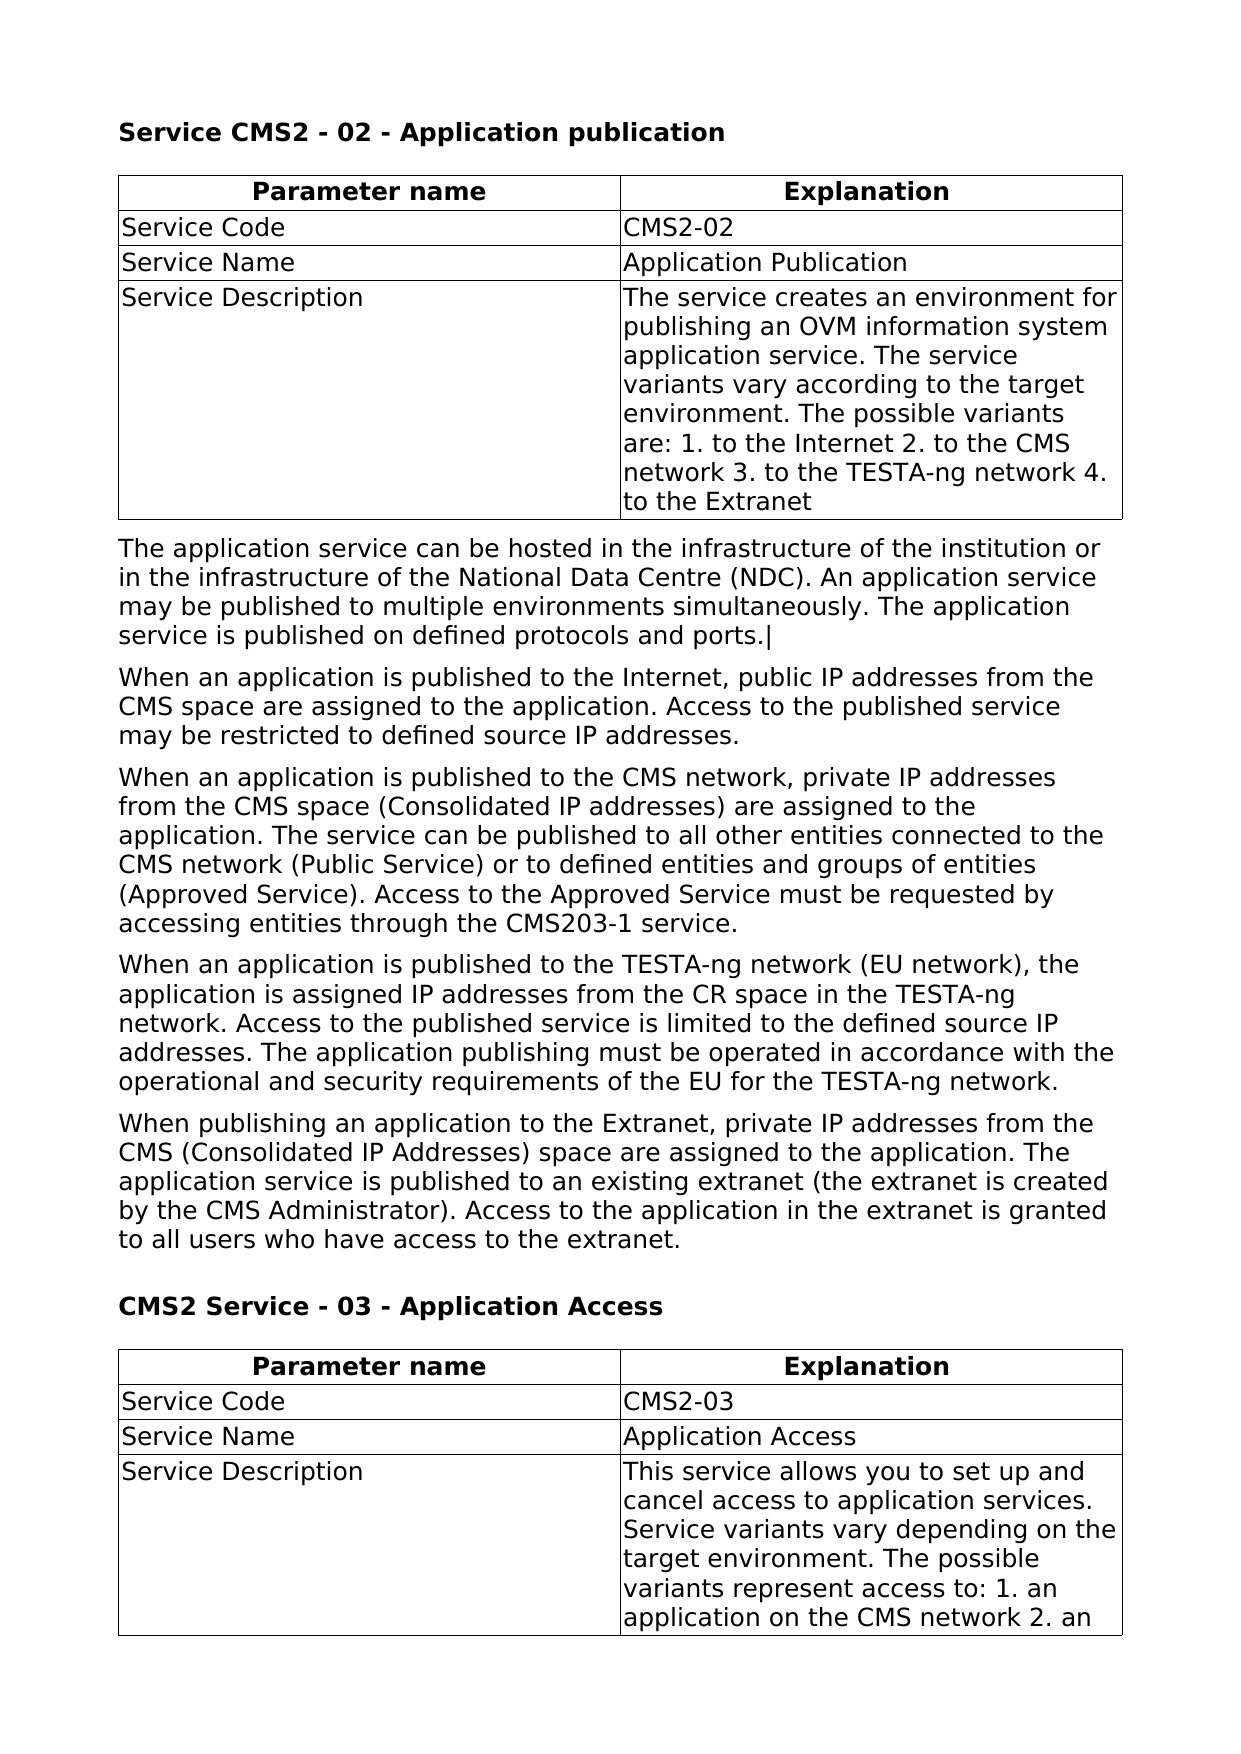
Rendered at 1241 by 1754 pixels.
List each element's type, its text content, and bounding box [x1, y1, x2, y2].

text When an application is published to the Internet, public IP addresses from the CMS space are assigned to the application. Access to the published service may be restricted to defined source IP addresses. [118, 663, 1122, 751]
subtitle Service CMS2 - 02 - Application publication [118, 118, 1122, 147]
table_header Parameter name [119, 1350, 620, 1384]
text When an application is published to the CMS network, private IP addresses from the CMS space (Consolidated IP addresses) are assigned to the application. The service can be published to all other entities connected to the CMS network (Public Service) or to defined entities and groups of entities (Approved Service). Access to the Approved Service must be requested by accessing entities through the CMS203-1 service. [118, 763, 1122, 938]
table_cell Service Name [119, 1420, 620, 1454]
table_cell CMS2-02 [621, 211, 1122, 245]
subtitle CMS2 Service - 03 - Application Access [118, 1292, 1122, 1322]
table_cell Service Code [119, 211, 620, 245]
text The application service can be hosted in the infrastructure of the institution or in the infrastructure of the National Data Centre (NDC). An application service may be published to multiple environments simultaneously. The application service is published on defined protocols and ports.| [118, 534, 1122, 651]
table_header Parameter name [119, 176, 620, 210]
table_cell CMS2-03 [621, 1385, 1122, 1419]
table_cell Application Publication [621, 246, 1122, 280]
table_header Explanation [621, 176, 1122, 210]
table_cell Service Description [119, 281, 620, 519]
table_cell The service creates an environment for publishing an OVM information system application service. The service variants vary according to the target environment. The possible variants are: 1. to the Internet 2. to the CMS network 3. to the TESTA-ng network 4. to the Extranet [621, 281, 1122, 519]
table_header Explanation [621, 1350, 1122, 1384]
table_cell This service allows you to set up and cancel access to application services. Service variants vary depending on the target environment. The possible variants represent access to: 1. an application on the CMS network 2. an [621, 1455, 1122, 1635]
table_cell Application Access [621, 1420, 1122, 1454]
text When publishing an application to the Extranet, private IP addresses from the CMS (Consolidated IP Addresses) space are assigned to the application. The application service is published to an existing extranet (the extranet is created by the CMS Administrator). Access to the application in the extranet is granted to all users who have access to the extranet. [118, 1109, 1122, 1255]
table_cell Service Code [119, 1385, 620, 1419]
table_cell Service Description [119, 1455, 620, 1635]
text When an application is published to the TESTA-ng network (EU network), the application is assigned IP addresses from the CR space in the TESTA-ng network. Access to the published service is limited to the defined source IP addresses. The application publishing must be operated in accordance with the operational and security requirements of the EU for the TESTA-ng network. [118, 951, 1122, 1097]
table_cell Service Name [119, 246, 620, 280]
